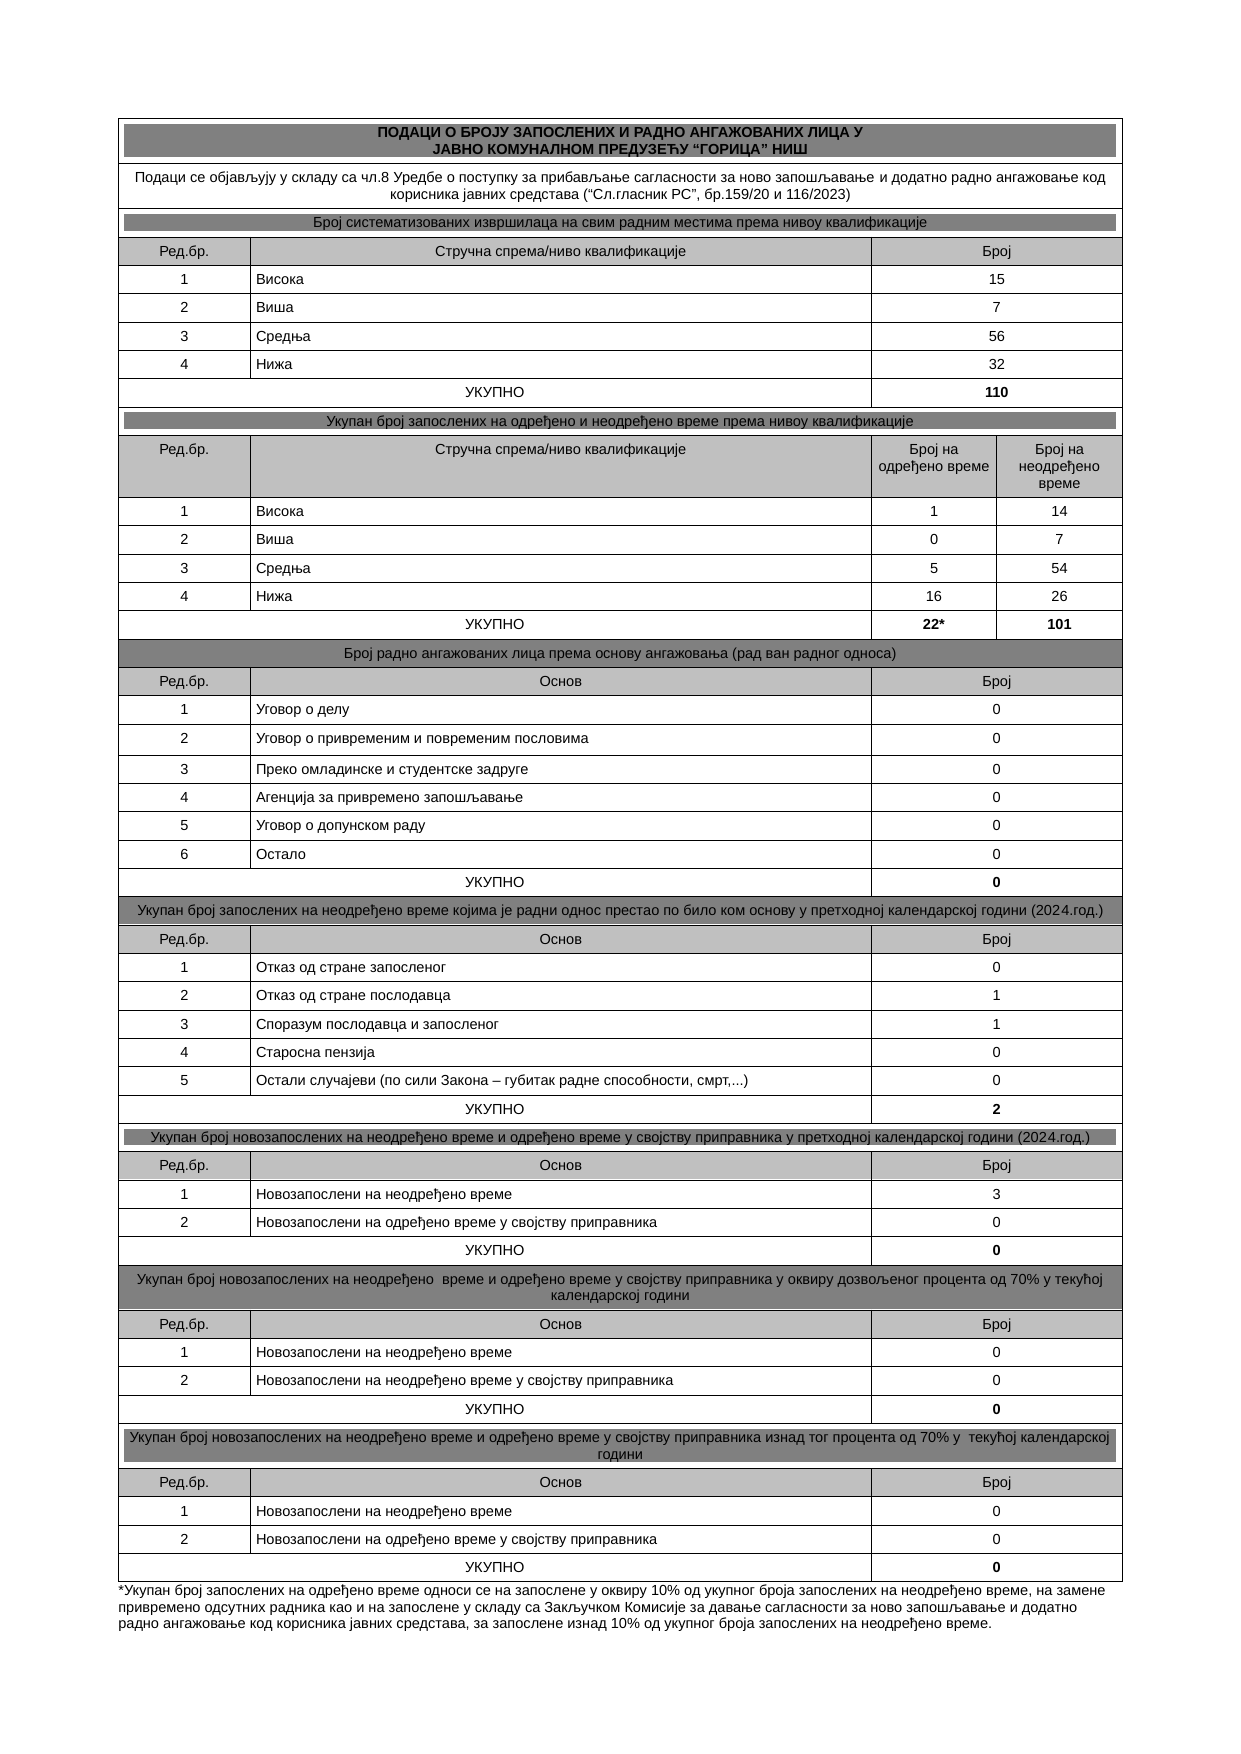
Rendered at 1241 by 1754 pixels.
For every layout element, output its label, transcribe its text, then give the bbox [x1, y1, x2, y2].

table_cell 2 [119, 526, 250, 553]
table_cell Број на одређено време [872, 436, 996, 497]
table_cell 5 [119, 1067, 250, 1094]
table_cell 7 [997, 526, 1122, 553]
table_cell 32 [872, 351, 1122, 378]
table_cell 2 [119, 982, 250, 1009]
table_cell Новозапослени на одређено време у својству приправника [251, 1209, 871, 1236]
table_cell 1 [119, 498, 250, 525]
table_cell 16 [872, 583, 996, 610]
table_cell 1 [119, 266, 250, 293]
table_cell 56 [872, 323, 1122, 350]
table_cell 0 [872, 526, 996, 553]
table_cell Новозапослени на одређено време у својству приправника [251, 1526, 871, 1553]
table_cell 1 [119, 1339, 250, 1366]
table_cell Агенција за привремено запошљавање [251, 784, 871, 811]
table_cell 7 [872, 294, 1122, 322]
table_cell Средња [251, 323, 871, 350]
table_cell Број [872, 668, 1122, 695]
table_cell 0 [872, 1039, 1122, 1066]
table_cell 1 [119, 1497, 250, 1525]
table_cell Новозапослени на неодређено време [251, 1497, 871, 1525]
table_cell Број радно ангажованих лица према основу ангажовања (рад ван радног односа) [119, 640, 1122, 667]
table_cell Остало [251, 841, 871, 868]
table_cell Виша [251, 526, 871, 553]
table_cell 1 [872, 982, 1122, 1009]
table_cell Укупан број запослених на неодређено време којима је радни однос престао по било ком основу у претходној календарској години (2024.год.) [119, 897, 1122, 924]
table_cell Виша [251, 294, 871, 322]
table_cell 3 [872, 1181, 1122, 1208]
table_cell 0 [872, 954, 1122, 981]
table_cell Отказ од стране послодавца [251, 982, 871, 1009]
table_cell 3 [119, 323, 250, 350]
table_cell 1 [119, 696, 250, 723]
table_cell Ред.бр. [119, 668, 250, 695]
table_cell Старосна пензија [251, 1039, 871, 1066]
table_cell Број на неодређено време [997, 436, 1122, 497]
table_cell 0 [872, 784, 1122, 811]
table_cell 0 [872, 1067, 1122, 1094]
table_cell Основ [251, 926, 871, 953]
table_cell 0 [872, 869, 1122, 896]
table_cell Отказ од стране запосленог [251, 954, 871, 981]
table_cell 0 [872, 1237, 1122, 1264]
table_cell 5 [872, 555, 996, 582]
table_cell 0 [872, 725, 1122, 754]
table_cell 0 [872, 756, 1122, 783]
table_cell Средња [251, 555, 871, 582]
table_cell Уговор о допунском раду [251, 812, 871, 839]
table_cell 2 [119, 1209, 250, 1236]
table_cell Број [872, 926, 1122, 953]
text *Укупан број запослених на одређено време односи се на запослене у оквиру 10% од укупног броја запослених на неодређено време, на замене привремено одсутних радника као и на запослене у складу са Закључком Комисије за давање сагласности за ново запошљавање и додатно радно ангажовање код корисника јавних средстава, за запослене изнад 10% од укупног броја запослених на неодређено време. [118, 1582, 1122, 1632]
table_cell Ред.бр. [119, 238, 250, 265]
table_cell 3 [119, 756, 250, 783]
table_cell 4 [119, 351, 250, 378]
table_cell 0 [872, 696, 1122, 723]
table_cell Основ [251, 1311, 871, 1338]
table_cell Новозапослени на неодређено време [251, 1339, 871, 1366]
table_cell 0 [872, 1209, 1122, 1236]
table_cell 2 [119, 725, 250, 754]
table_cell Остали случајеви (по сили Закона – губитак радне способности, смрт,...) [251, 1067, 871, 1094]
table_cell 2 [872, 1096, 1122, 1123]
table_cell 22* [872, 611, 996, 638]
table_cell Ред.бр. [119, 926, 250, 953]
table_cell Уговор о привременим и повременим пословима [251, 725, 871, 754]
table_cell Нижа [251, 583, 871, 610]
table_cell 0 [872, 1367, 1122, 1394]
table_cell УКУПНО [119, 1096, 871, 1123]
table_cell 0 [872, 1526, 1122, 1553]
table_cell 14 [997, 498, 1122, 525]
table_cell 0 [872, 1396, 1122, 1423]
table_cell Подаци се објављују у складу са чл.8 Уредбе о поступку за прибављање сагласности за ново запошљавање и додатно радно ангажовање код корисника јавних средстава (“Сл.гласник РС”, бр.159/20 и 116/2023) [119, 164, 1122, 208]
table_cell УКУПНО [119, 611, 871, 638]
table_cell Висока [251, 266, 871, 293]
table_cell Основ [251, 1469, 871, 1496]
table_cell Укупан број новозапослених на неодређено време и одређено време у својству приправника у оквиру дозвољеног процента од 70% у текућој календарској години [119, 1266, 1122, 1309]
table_cell Основ [251, 668, 871, 695]
table_cell Ред.бр. [119, 1311, 250, 1338]
table_cell 110 [872, 379, 1122, 407]
table_cell 4 [119, 583, 250, 610]
table_cell 4 [119, 1039, 250, 1066]
table_cell 26 [997, 583, 1122, 610]
table_cell 101 [997, 611, 1122, 638]
table_cell Ред.бр. [119, 1152, 250, 1179]
table_cell 3 [119, 555, 250, 582]
table_cell УКУПНО [119, 1396, 871, 1423]
table_cell Нижа [251, 351, 871, 378]
table_cell 2 [119, 294, 250, 322]
table_cell Преко омладинске и студентске задруге [251, 756, 871, 783]
table_cell 5 [119, 812, 250, 839]
table_cell УКУПНО [119, 1554, 871, 1581]
table_cell 2 [119, 1367, 250, 1394]
table_cell 1 [119, 954, 250, 981]
table_cell 15 [872, 266, 1122, 293]
table_cell Укупан број новозапослених на неодређено време и одређено време у својству приправника изнад тог процента од 70% у текућој календарској години [119, 1424, 1122, 1468]
table_cell Број [872, 1311, 1122, 1338]
table_cell Споразум послодавца и запосленог [251, 1011, 871, 1038]
table_cell Број [872, 1152, 1122, 1179]
table_cell 0 [872, 1497, 1122, 1525]
table_cell Укупан број новозапослених на неодређено време и одређено време у својству приправника у претходној календарској години (2024.год.) [119, 1124, 1122, 1151]
table_header ПОДАЦИ О БРОЈУ ЗАПОСЛЕНИХ И РАДНО АНГАЖОВАНИХ ЛИЦА У ЈАВНО КОМУНАЛНОМ ПРЕДУЗЕЋУ “ГОРИЦА” НИШ [119, 119, 1122, 163]
table_cell Број систематизованих извршилаца на свим радним местима према нивоу квалификације [119, 209, 1122, 237]
table_cell Основ [251, 1152, 871, 1179]
table_cell 0 [872, 841, 1122, 868]
table_cell Стручна спрема/ниво квалификације [251, 436, 871, 497]
table_cell Стручна спрема/ниво квалификације [251, 238, 871, 265]
table_cell Уговор о делу [251, 696, 871, 723]
table_cell Новозапослени на неодређено време [251, 1181, 871, 1208]
table_cell УКУПНО [119, 379, 871, 407]
table_cell 6 [119, 841, 250, 868]
table_cell УКУПНО [119, 1237, 871, 1264]
table_cell УКУПНО [119, 869, 871, 896]
table_cell 0 [872, 812, 1122, 839]
table_cell Укупан број запослених на одређено и неодређено време према нивоу квалификације [119, 408, 1122, 435]
table_cell Ред.бр. [119, 436, 250, 497]
table_cell Број [872, 1469, 1122, 1496]
table_cell 54 [997, 555, 1122, 582]
table_cell 0 [872, 1339, 1122, 1366]
table_cell 1 [872, 1011, 1122, 1038]
table_cell 4 [119, 784, 250, 811]
table_cell 1 [872, 498, 996, 525]
table_cell Висока [251, 498, 871, 525]
table_cell 1 [119, 1181, 250, 1208]
table_cell Ред.бр. [119, 1469, 250, 1496]
table_cell Новозапослени на неодређено време у својству приправника [251, 1367, 871, 1394]
table_cell 0 [872, 1554, 1122, 1581]
table_cell 3 [119, 1011, 250, 1038]
table_cell 2 [119, 1526, 250, 1553]
table_cell Број [872, 238, 1122, 265]
